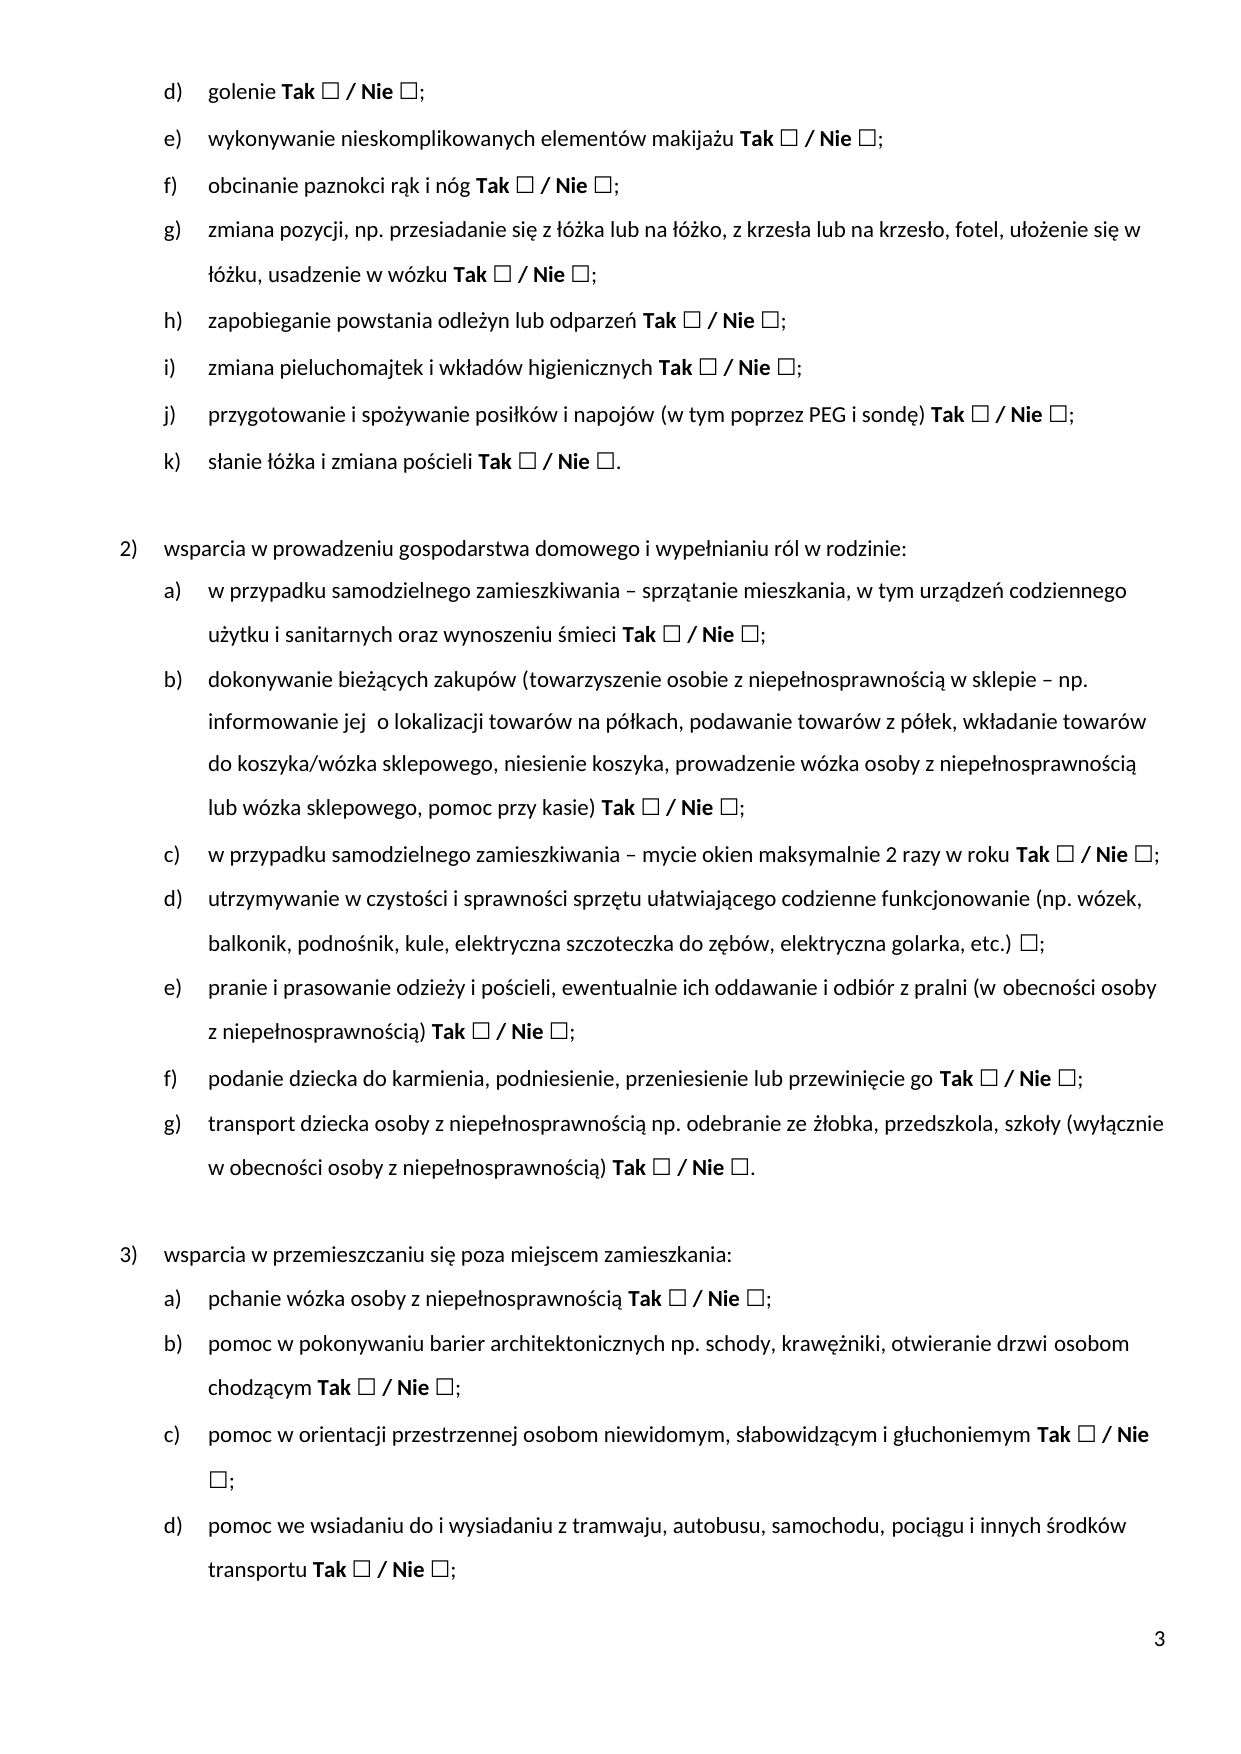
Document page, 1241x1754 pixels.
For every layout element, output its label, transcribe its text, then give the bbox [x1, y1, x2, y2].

list pomoc w pokonywaniu barier architektonicznych np. schody, krawężniki, otwieranie drzwi osobom chodzącym Tak ☐ / Nie ☐; [164, 1329, 1165, 1402]
list zmiana pieluchomajtek i wkładów higienicznych Tak ☐ / Nie ☐; [164, 351, 1165, 383]
list pomoc we wsiadaniu do i wysiadaniu z tramwaju, autobusu, samochodu, pociągu i innych środków transportu Tak ☐ / Nie ☐; [164, 1511, 1165, 1584]
list słanie łóżka i zmiana pościeli Tak ☐ / Nie ☐. [164, 445, 1165, 476]
list utrzymywanie w czystości i sprawności sprzętu ułatwiającego codzienne funkcjonowanie (np. wózek, balkonik, podnośnik, kule, elektryczna szczoteczka do zębów, elektryczna golarka, etc.) ☐; [164, 884, 1165, 958]
list dokonywanie bieżących zakupów (towarzyszenie osobie z niepełnosprawnością w sklepie – np. informowanie jej o lokalizacji towarów na półkach, podawanie towarów z półek, wkładanie towarów do koszyka/wózka sklepowego, niesienie koszyka, prowadzenie wózka osoby z niepełnosprawnością lub wózka sklepowego, pomoc przy kasie) Tak ☐ / Nie ☐; [164, 665, 1165, 822]
list obcinanie paznokci rąk i nóg Tak ☐ / Nie ☐; [164, 169, 1165, 200]
list golenie Tak ☐ / Nie ☐; [164, 75, 1165, 106]
list pchanie wózka osoby z niepełnosprawnością Tak ☐ / Nie ☐; [164, 1282, 1165, 1313]
list wykonywanie nieskomplikowanych elementów makijażu Tak ☐ / Nie ☐; [164, 122, 1165, 153]
list zapobieganie powstania odleżyn lub odparzeń Tak ☐ / Nie ☐; [164, 304, 1165, 336]
list pomoc w orientacji przestrzennej osobom niewidomym, słabowidzącym i głuchoniemym Tak ☐ / Nie ☐; [164, 1418, 1165, 1496]
list wsparcia w przemieszczaniu się poza miejscem zamieszkania: [119, 1240, 1165, 1268]
list wsparcia w prowadzeniu gospodarstwa domowego i wypełnianiu ról w rodzinie: [119, 534, 1165, 562]
list pranie i prasowanie odzieży i pościeli, ewentualnie ich oddawanie i odbiór z pralni (w obecności osoby z niepełnosprawnością) Tak ☐ / Nie ☐; [164, 973, 1165, 1047]
list w przypadku samodzielnego zamieszkiwania – mycie okien maksymalnie 2 razy w roku Tak ☐ / Nie ☐; [164, 838, 1165, 869]
list przygotowanie i spożywanie posiłków i napojów (w tym poprzez PEG i sondę) Tak ☐ / Nie ☐; [164, 398, 1165, 429]
list w przypadku samodzielnego zamieszkiwania – sprzątanie mieszkania, w tym urządzeń codziennego użytku i sanitarnych oraz wynoszeniu śmieci Tak ☐ / Nie ☐; [164, 576, 1165, 649]
list podanie dziecka do karmienia, podniesienie, przeniesienie lub przewinięcie go Tak ☐ / Nie ☐; [164, 1062, 1165, 1093]
list transport dziecka osoby z niepełnosprawnością np. odebranie ze żłobka, przedszkola, szkoły (wyłącznie w obecności osoby z niepełnosprawnością) Tak ☐ / Nie ☐. [164, 1109, 1165, 1182]
list zmiana pozycji, np. przesiadanie się z łóżka lub na łóżko, z krzesła lub na krzesło, fotel, ułożenie się w łóżku, usadzenie w wózku Tak ☐ / Nie ☐; [164, 216, 1165, 289]
